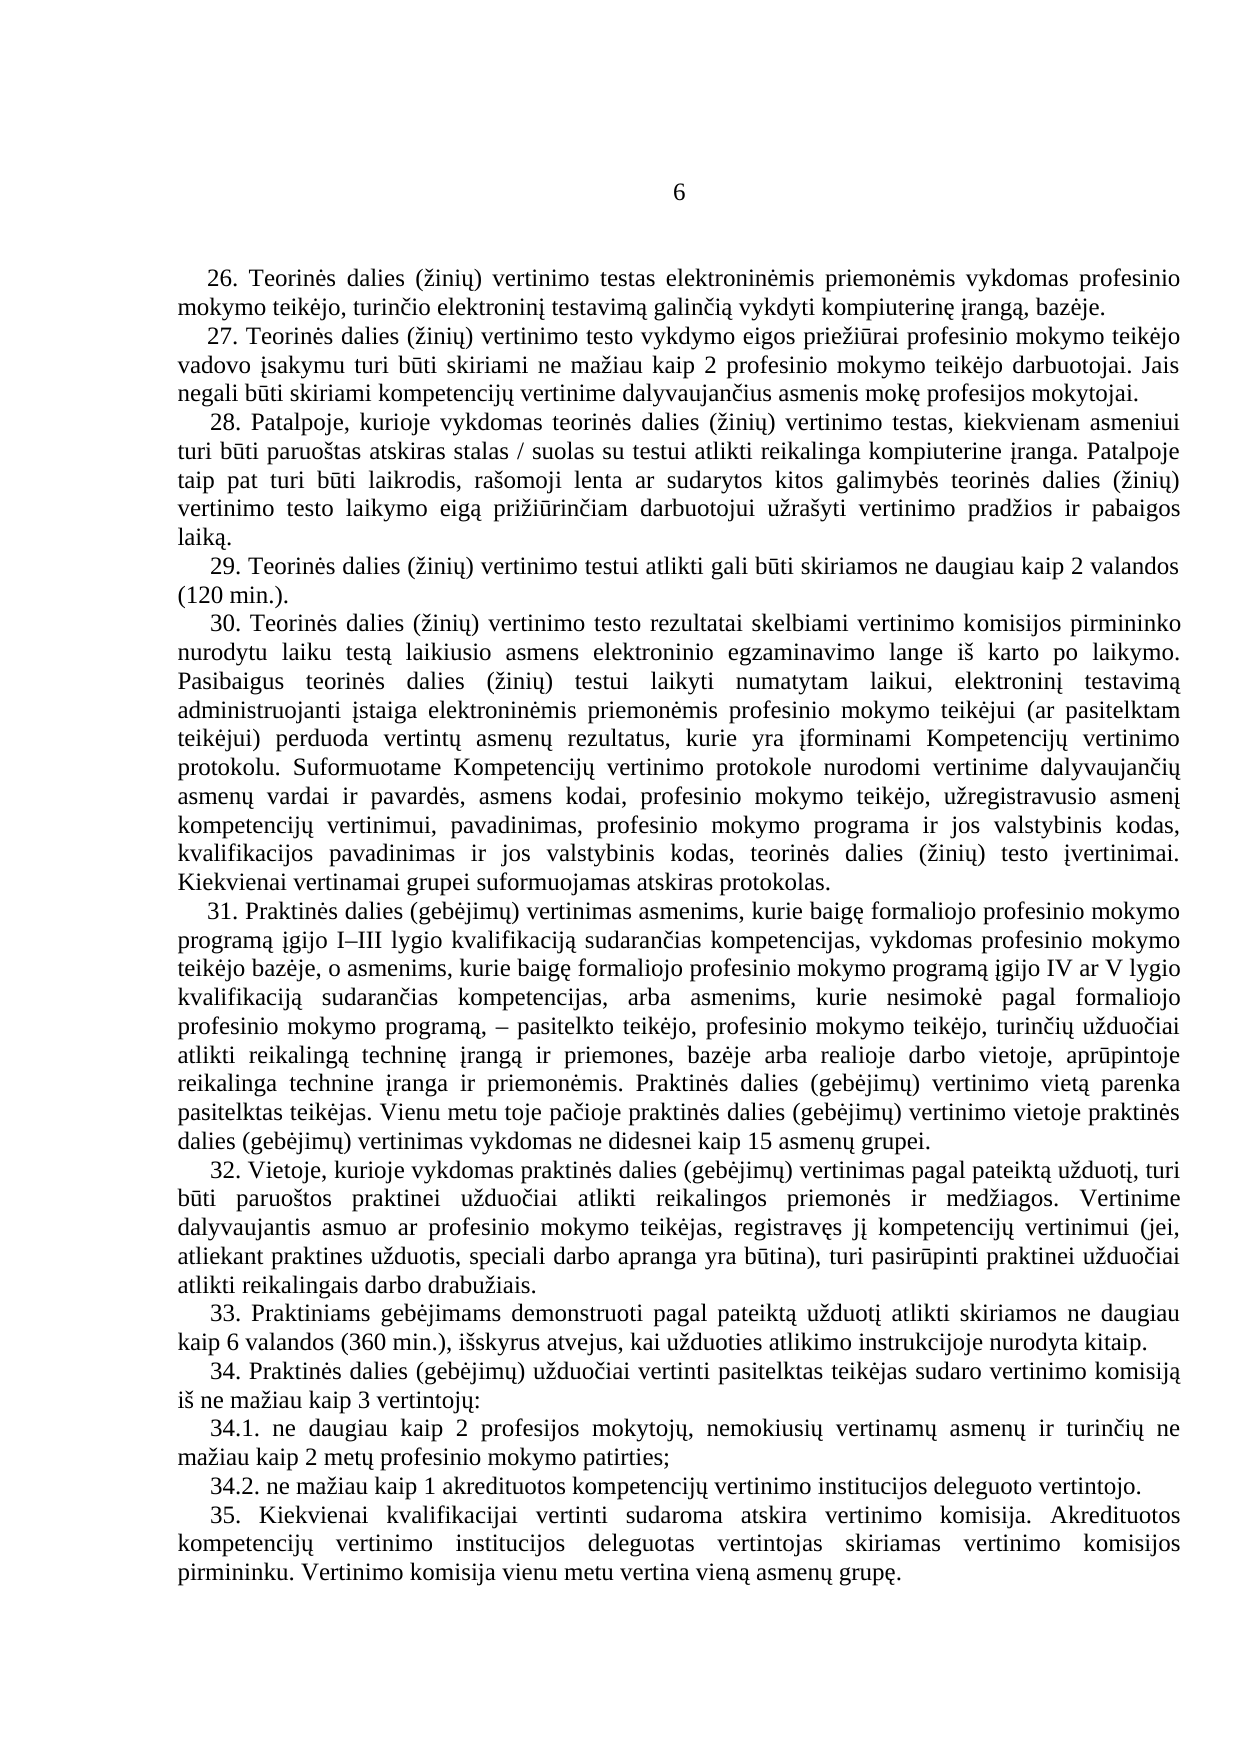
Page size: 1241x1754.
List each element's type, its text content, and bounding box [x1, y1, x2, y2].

text 30. Teorinės dalies (žinių) vertinimo testo rezultatai skelbiami vertinimo komisijos pirmininko nurodytu laiku testą laikiusio asmens elektroninio egzaminavimo lange iš karto po laikymo. Pasibaigus teorinės dalies (žinių) testui laikyti numatytam laikui, elektroninį testavimą administruojanti įstaiga elektroninėmis priemonėmis profesinio mokymo teikėjui (ar pasitelktam teikėjui) perduoda vertintų asmenų rezultatus, kurie yra įforminami Kompetencijų vertinimo protokolu. Suformuotame Kompetencijų vertinimo protokole nurodomi vertinime dalyvaujančių asmenų vardai ir pavardės, asmens kodai, profesinio mokymo teikėjo, užregistravusio asmenį kompetencijų vertinimui, pavadinimas, profesinio mokymo programa ir jos valstybinis kodas, kvalifikacijos pavadinimas ir jos valstybinis kodas, teorinės dalies (žinių) testo įvertinimai. Kiekvienai vertinamai grupei suformuojamas atskiras protokolas. [177, 608, 1181, 896]
text 26. Teorinės dalies (žinių) vertinimo testas elektroninėmis priemonėmis vykdomas profesinio mokymo teikėjo, turinčio elektroninį testavimą galinčią vykdyti kompiuterinę įrangą, bazėje. [177, 263, 1181, 321]
text 34.1. ne daugiau kaip 2 profesijos mokytojų, nemokiusių vertinamų asmenų ir turinčių ne mažiau kaip 2 metų profesinio mokymo patirties; [177, 1413, 1181, 1471]
text 27. Teorinės dalies (žinių) vertinimo testo vykdymo eigos priežiūrai profesinio mokymo teikėjo vadovo įsakymu turi būti skiriami ne mažiau kaip 2 profesinio mokymo teikėjo darbuotojai. Jais negali būti skiriami kompetencijų vertinime dalyvaujančius asmenis mokę profesijos mokytojai. [177, 321, 1181, 407]
text 29. Teorinės dalies (žinių) vertinimo testui atlikti gali būti skiriamos ne daugiau kaip 2 valandos (120 min.). [177, 551, 1181, 608]
text 35. Kiekvienai kvalifikacijai vertinti sudaroma atskira vertinimo komisija. Akredituotos kompetencijų vertinimo institucijos deleguotas vertintojas skiriamas vertinimo komisijos pirmininku. Vertinimo komisija vienu metu vertina vieną asmenų grupę. [177, 1500, 1181, 1586]
text 31. Praktinės dalies (gebėjimų) vertinimas asmenims, kurie baigę formaliojo profesinio mokymo programą įgijo I–III lygio kvalifikaciją sudarančias kompetencijas, vykdomas profesinio mokymo teikėjo bazėje, o asmenims, kurie baigę formaliojo profesinio mokymo programą įgijo IV ar V lygio kvalifikaciją sudarančias kompetencijas, arba asmenims, kurie nesimokė pagal formaliojo profesinio mokymo programą, – pasitelkto teikėjo, profesinio mokymo teikėjo, turinčių užduočiai atlikti reikalingą techninę įrangą ir priemones, bazėje arba realioje darbo vietoje, aprūpintoje reikalinga technine įranga ir priemonėmis. Praktinės dalies (gebėjimų) vertinimo vietą parenka pasitelktas teikėjas. Vienu metu toje pačioje praktinės dalies (gebėjimų) vertinimo vietoje praktinės dalies (gebėjimų) vertinimas vykdomas ne didesnei kaip 15 asmenų grupei. [177, 896, 1181, 1155]
text 33. Praktiniams gebėjimams demonstruoti pagal pateiktą užduotį atlikti skiriamos ne daugiau kaip 6 valandos (360 min.), išskyrus atvejus, kai užduoties atlikimo instrukcijoje nurodyta kitaip. [177, 1298, 1181, 1356]
text 34.2. ne mažiau kaip 1 akredituotos kompetencijų vertinimo institucijos deleguoto vertintojo. [177, 1471, 1181, 1500]
text 28. Patalpoje, kurioje vykdomas teorinės dalies (žinių) vertinimo testas, kiekvienam asmeniui turi būti paruoštas atskiras stalas / suolas su testui atlikti reikalinga kompiuterine įranga. Patalpoje taip pat turi būti laikrodis, rašomoji lenta ar sudarytos kitos galimybės teorinės dalies (žinių) vertinimo testo laikymo eigą prižiūrinčiam darbuotojui užrašyti vertinimo pradžios ir pabaigos laiką. [177, 407, 1181, 551]
text 34. Praktinės dalies (gebėjimų) užduočiai vertinti pasitelktas teikėjas sudaro vertinimo komisiją iš ne mažiau kaip 3 vertintojų: [177, 1356, 1181, 1413]
text 32. Vietoje, kurioje vykdomas praktinės dalies (gebėjimų) vertinimas pagal pateiktą užduotį, turi būti paruoštos praktinei užduočiai atlikti reikalingos priemonės ir medžiagos. Vertinime dalyvaujantis asmuo ar profesinio mokymo teikėjas, registravęs jį kompetencijų vertinimui (jei, atliekant praktines užduotis, speciali darbo apranga yra būtina), turi pasirūpinti praktinei užduočiai atlikti reikalingais darbo drabužiais. [177, 1155, 1181, 1298]
